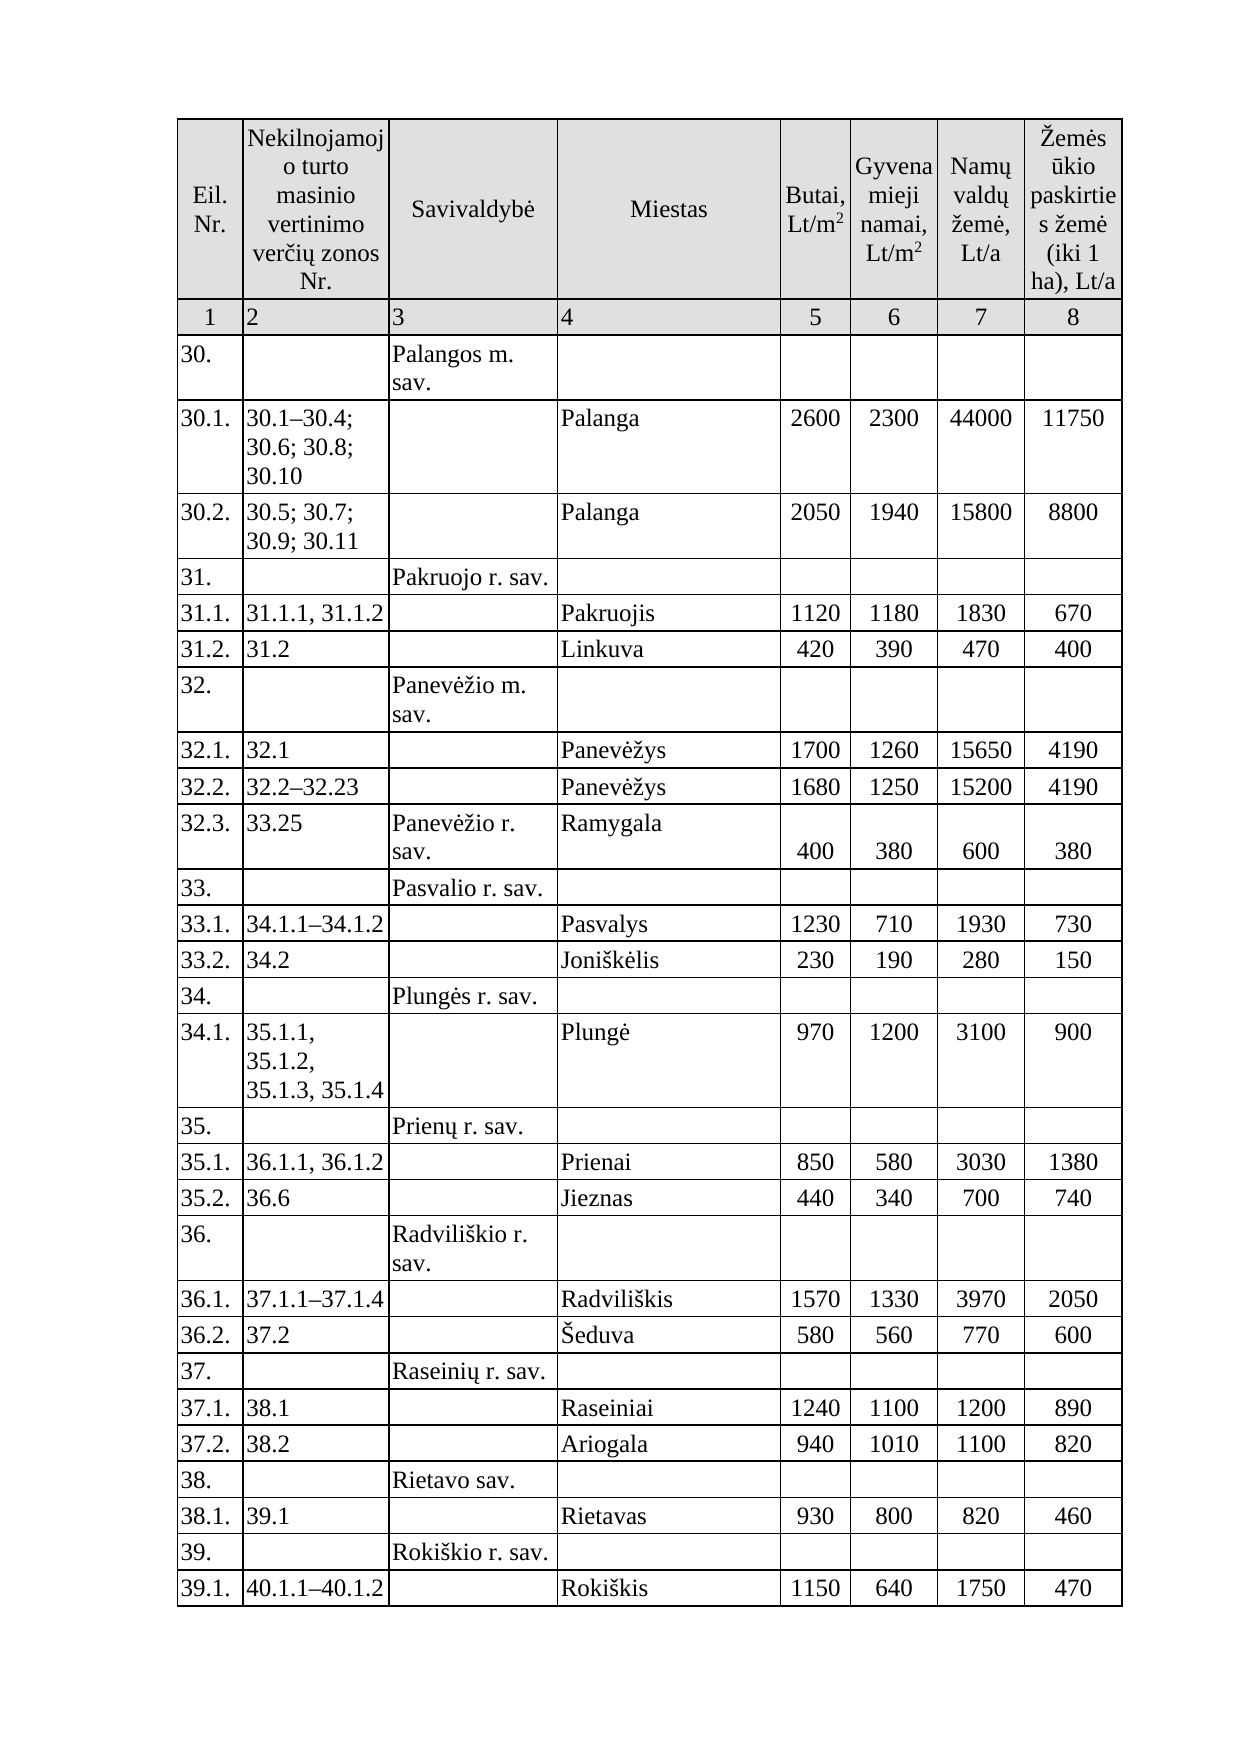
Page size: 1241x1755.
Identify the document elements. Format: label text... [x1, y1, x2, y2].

table_cell [781, 1108, 850, 1142]
table_cell [244, 1534, 388, 1569]
table_cell [1025, 1108, 1121, 1142]
table_cell 380 [1025, 805, 1121, 868]
table_cell 1100 [938, 1426, 1024, 1460]
table_header Miestas [558, 120, 780, 298]
table_cell Raseiniai [558, 1390, 780, 1424]
table_cell 40.1.1–40.1.2 [244, 1571, 388, 1605]
table_cell 6 [851, 300, 937, 334]
table_cell Linkuva [558, 632, 780, 666]
table_cell 3030 [938, 1144, 1024, 1179]
table_cell 32.2. [178, 769, 242, 803]
table_cell [851, 336, 937, 399]
table_cell 4 [558, 300, 780, 334]
table_cell [1025, 668, 1121, 731]
table_cell [244, 978, 388, 1013]
table_cell 38.1 [244, 1390, 388, 1424]
table_cell 800 [851, 1498, 937, 1533]
table_cell 37.2. [178, 1426, 242, 1460]
table_cell [558, 1534, 780, 1569]
table_cell [244, 336, 388, 399]
table_cell 15200 [938, 769, 1024, 803]
table_cell Panevėžio r. sav. [390, 805, 557, 868]
table_cell 1240 [781, 1390, 850, 1424]
table_cell [558, 668, 780, 731]
table_cell [781, 1534, 850, 1569]
table_cell 560 [851, 1317, 937, 1352]
table_cell 1250 [851, 769, 937, 803]
table_cell Palanga [558, 401, 780, 493]
table_cell Radviliškio r. sav. [390, 1216, 557, 1280]
table_cell 1700 [781, 733, 850, 767]
table_cell [1025, 336, 1121, 399]
table_cell 460 [1025, 1498, 1121, 1533]
table_cell 1680 [781, 769, 850, 803]
table_cell 30.1–30.4; 30.6; 30.8; 30.10 [244, 401, 388, 493]
table_cell 150 [1025, 942, 1121, 977]
table_cell [781, 1216, 850, 1280]
table_cell 1380 [1025, 1144, 1121, 1179]
table_cell [781, 559, 850, 594]
table_cell 15650 [938, 733, 1024, 767]
table_cell Rietavo sav. [390, 1462, 557, 1497]
table_cell 580 [851, 1144, 937, 1179]
table_cell [244, 870, 388, 904]
table_cell 11750 [1025, 401, 1121, 493]
table_header Gyvenamieji namai, Lt/m2 [851, 120, 937, 298]
table_cell 33. [178, 870, 242, 904]
table_cell 3970 [938, 1281, 1024, 1316]
table_cell [558, 1462, 780, 1497]
table_cell 32.2–32.23 [244, 769, 388, 803]
table_cell [390, 1571, 557, 1605]
table_cell Prienai [558, 1144, 780, 1179]
table_cell Pasvalio r. sav. [390, 870, 557, 904]
table_cell 600 [1025, 1317, 1121, 1352]
table_cell [938, 1534, 1024, 1569]
table_cell 34.2 [244, 942, 388, 977]
table_cell Pakruojo r. sav. [390, 559, 557, 594]
table_cell [1025, 978, 1121, 1013]
table_cell 8800 [1025, 494, 1121, 558]
table_cell 3 [390, 300, 557, 334]
table_cell 36.1. [178, 1281, 242, 1316]
table_cell [390, 942, 557, 977]
table_header Eil. Nr. [178, 120, 242, 298]
table_cell [390, 906, 557, 940]
table_cell 1940 [851, 494, 937, 558]
table_cell [1025, 1462, 1121, 1497]
table_cell 31. [178, 559, 242, 594]
table_cell 1150 [781, 1571, 850, 1605]
table_cell 32.1. [178, 733, 242, 767]
table_cell 1570 [781, 1281, 850, 1316]
table_cell [851, 668, 937, 731]
table_cell 3100 [938, 1014, 1024, 1106]
table_cell Palangos m. sav. [390, 336, 557, 399]
table_cell [938, 559, 1024, 594]
table_header Nekilnojamojo turto masinio vertinimo verčių zonos Nr. [244, 120, 388, 298]
table_cell 340 [851, 1180, 937, 1215]
table_cell Joniškėlis [558, 942, 780, 977]
table_cell 36.1.1, 36.1.2 [244, 1144, 388, 1179]
table_cell [938, 336, 1024, 399]
table_cell 700 [938, 1180, 1024, 1215]
table_cell 37.1. [178, 1390, 242, 1424]
table_cell Šeduva [558, 1317, 780, 1352]
table_cell 1830 [938, 595, 1024, 630]
table_cell 32. [178, 668, 242, 731]
table_cell 2 [244, 300, 388, 334]
table_cell 34.1. [178, 1014, 242, 1106]
table_cell [938, 870, 1024, 904]
table_cell 38. [178, 1462, 242, 1497]
table_cell [851, 559, 937, 594]
table_cell 2050 [1025, 1281, 1121, 1316]
table_cell 1180 [851, 595, 937, 630]
table_cell [938, 1354, 1024, 1388]
table_header Žemės ūkio paskirties žemė (iki 1 ha), Lt/a [1025, 120, 1121, 298]
table_cell [244, 559, 388, 594]
table_cell 2050 [781, 494, 850, 558]
table_cell 930 [781, 1498, 850, 1533]
table_cell 970 [781, 1014, 850, 1106]
table_cell 33.1. [178, 906, 242, 940]
table_cell [390, 1426, 557, 1460]
table_cell 730 [1025, 906, 1121, 940]
table_cell 710 [851, 906, 937, 940]
table_cell [851, 870, 937, 904]
table_cell 820 [938, 1498, 1024, 1533]
table_cell [1025, 1216, 1121, 1280]
table_header Namų valdų žemė, Lt/a [938, 120, 1024, 298]
table_cell [781, 870, 850, 904]
table_cell [938, 1108, 1024, 1142]
table_cell [390, 1180, 557, 1215]
table_cell 740 [1025, 1180, 1121, 1215]
table_cell [390, 1498, 557, 1533]
table_cell 4190 [1025, 733, 1121, 767]
table_cell [938, 668, 1024, 731]
table_cell 1230 [781, 906, 850, 940]
table_cell 900 [1025, 1014, 1121, 1106]
table_cell Ariogala [558, 1426, 780, 1460]
table_cell [390, 733, 557, 767]
table_cell [390, 494, 557, 558]
table_cell 390 [851, 632, 937, 666]
table_cell Rokiškio r. sav. [390, 1534, 557, 1569]
table_cell 1100 [851, 1390, 937, 1424]
table_cell [781, 336, 850, 399]
table_cell 34.1.1–34.1.2 [244, 906, 388, 940]
table_cell 31.2. [178, 632, 242, 666]
table_cell 30.1. [178, 401, 242, 493]
table_cell [558, 1354, 780, 1388]
table_cell 2300 [851, 401, 937, 493]
table_cell 36.2. [178, 1317, 242, 1352]
table_cell 35. [178, 1108, 242, 1142]
table_cell 37.1.1–37.1.4 [244, 1281, 388, 1316]
table_cell 940 [781, 1426, 850, 1460]
table_cell 190 [851, 942, 937, 977]
table_cell [938, 978, 1024, 1013]
table_cell [244, 1354, 388, 1388]
table_cell [390, 1281, 557, 1316]
table_cell Radviliškis [558, 1281, 780, 1316]
table_cell [390, 1014, 557, 1106]
table_cell 400 [1025, 632, 1121, 666]
table_cell 35.2. [178, 1180, 242, 1215]
table_cell [558, 559, 780, 594]
table_cell [781, 668, 850, 731]
table_cell [851, 978, 937, 1013]
table_cell 30.5; 30.7; 30.9; 30.11 [244, 494, 388, 558]
table_cell 1120 [781, 595, 850, 630]
table_cell [390, 1390, 557, 1424]
table_cell [851, 1216, 937, 1280]
table_cell 38.2 [244, 1426, 388, 1460]
table_cell [938, 1462, 1024, 1497]
table_cell 39.1 [244, 1498, 388, 1533]
table_cell 1200 [938, 1390, 1024, 1424]
table_cell 890 [1025, 1390, 1121, 1424]
table_cell 4190 [1025, 769, 1121, 803]
table_cell [390, 769, 557, 803]
table_cell 8 [1025, 300, 1121, 334]
table_cell [558, 978, 780, 1013]
table_cell [390, 401, 557, 493]
table_header Butai, Lt/m2 [781, 120, 850, 298]
table_cell 36. [178, 1216, 242, 1280]
table_cell [390, 1317, 557, 1352]
table_cell [244, 1108, 388, 1142]
table_cell 15800 [938, 494, 1024, 558]
table_cell Jieznas [558, 1180, 780, 1215]
table_cell 580 [781, 1317, 850, 1352]
table_cell 850 [781, 1144, 850, 1179]
table_cell 400 [781, 805, 850, 868]
table_cell [558, 870, 780, 904]
table_cell 31.2 [244, 632, 388, 666]
table_cell 37. [178, 1354, 242, 1388]
table_cell 39. [178, 1534, 242, 1569]
table_cell 30.2. [178, 494, 242, 558]
table_cell Pasvalys [558, 906, 780, 940]
table_cell 820 [1025, 1426, 1121, 1460]
table_cell [390, 595, 557, 630]
table_cell [1025, 1534, 1121, 1569]
table_cell Raseinių r. sav. [390, 1354, 557, 1388]
table_cell 2600 [781, 401, 850, 493]
table_cell [1025, 559, 1121, 594]
table_cell Pakruojis [558, 595, 780, 630]
table_cell Panevėžys [558, 769, 780, 803]
table_cell [938, 1216, 1024, 1280]
table_cell Panevėžys [558, 733, 780, 767]
table_cell Palanga [558, 494, 780, 558]
table_cell 380 [851, 805, 937, 868]
table_cell Rietavas [558, 1498, 780, 1533]
table_cell 34. [178, 978, 242, 1013]
table_cell [851, 1534, 937, 1569]
table_cell [244, 1216, 388, 1280]
table_cell 36.6 [244, 1180, 388, 1215]
table_cell [558, 1216, 780, 1280]
table_cell 420 [781, 632, 850, 666]
table_cell 1010 [851, 1426, 937, 1460]
table_cell 600 [938, 805, 1024, 868]
table_cell 31.1. [178, 595, 242, 630]
table_cell [244, 668, 388, 731]
table_cell [781, 1462, 850, 1497]
table_cell Plungės r. sav. [390, 978, 557, 1013]
table_cell 33.25 [244, 805, 388, 868]
table_cell 1330 [851, 1281, 937, 1316]
table_cell [558, 336, 780, 399]
table_cell 440 [781, 1180, 850, 1215]
table_cell [244, 1462, 388, 1497]
table_cell Rokiškis [558, 1571, 780, 1605]
table_cell [781, 978, 850, 1013]
table_cell [558, 1108, 780, 1142]
table_cell 470 [1025, 1571, 1121, 1605]
table_cell 39.1. [178, 1571, 242, 1605]
table_cell 770 [938, 1317, 1024, 1352]
table_cell 280 [938, 942, 1024, 977]
table_cell 7 [938, 300, 1024, 334]
table_cell 230 [781, 942, 850, 977]
table_cell 35.1.1, 35.1.2, 35.1.3, 35.1.4 [244, 1014, 388, 1106]
table_cell [390, 1144, 557, 1179]
table_cell [390, 632, 557, 666]
table_cell Prienų r. sav. [390, 1108, 557, 1142]
table_cell [1025, 1354, 1121, 1388]
table_cell 640 [851, 1571, 937, 1605]
table_cell [851, 1462, 937, 1497]
table_cell [1025, 870, 1121, 904]
table_cell [781, 1354, 850, 1388]
table_cell 470 [938, 632, 1024, 666]
table_cell 44000 [938, 401, 1024, 493]
table_cell [851, 1354, 937, 1388]
table_cell 1 [178, 300, 242, 334]
table_cell 37.2 [244, 1317, 388, 1352]
table_cell 670 [1025, 595, 1121, 630]
table_cell 35.1. [178, 1144, 242, 1179]
table_cell 33.2. [178, 942, 242, 977]
table_header Savivaldybė [390, 120, 557, 298]
table_cell [851, 1108, 937, 1142]
table_cell 38.1. [178, 1498, 242, 1533]
table_cell 30. [178, 336, 242, 399]
table_cell 1260 [851, 733, 937, 767]
table_cell Ramygala [558, 805, 780, 868]
table_cell 1200 [851, 1014, 937, 1106]
table_cell 1930 [938, 906, 1024, 940]
table_cell 31.1.1, 31.1.2 [244, 595, 388, 630]
table_cell 5 [781, 300, 850, 334]
table_cell Plungė [558, 1014, 780, 1106]
table_cell 32.3. [178, 805, 242, 868]
table_cell Panevėžio m. sav. [390, 668, 557, 731]
table_cell 1750 [938, 1571, 1024, 1605]
table_cell 32.1 [244, 733, 388, 767]
